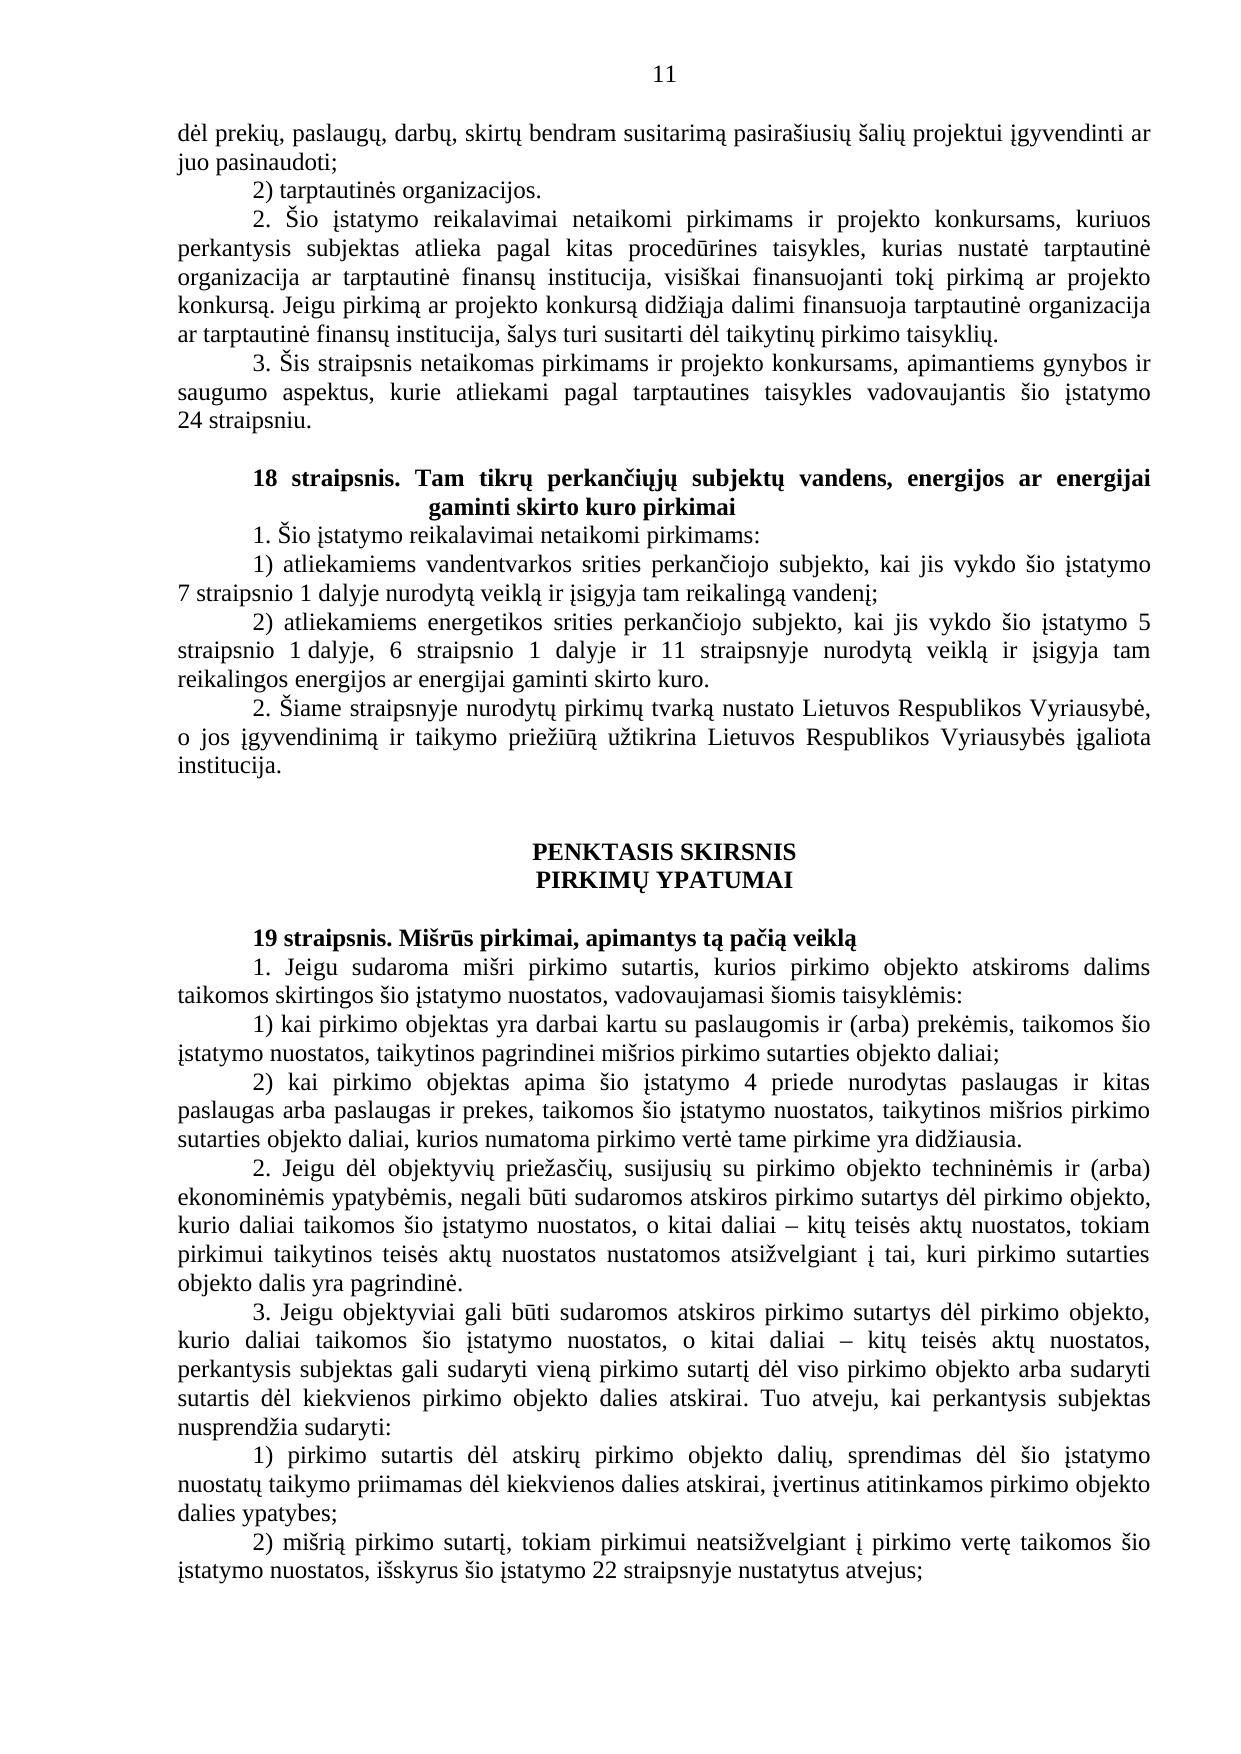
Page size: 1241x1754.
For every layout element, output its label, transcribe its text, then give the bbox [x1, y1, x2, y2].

text 2. Šio įstatymo reikalavimai netaikomi pirkimams ir projekto konkursams, kuriuos perkantysis subjektas atlieka pagal kitas procedūrines taisykles, kurias nustatė tarptautinė organizacija ar tarptautinė finansų institucija, visiškai finansuojanti tokį pirkimą ar projekto konkursą. Jeigu pirkimą ar projekto konkursą didžiąja dalimi finansuoja tarptautinė organizacija ar tarptautinė finansų institucija, šalys turi susitarti dėl taikytinų pirkimo taisyklių. [177, 204, 1152, 348]
text 3. Šis straipsnis netaikomas pirkimams ir projekto konkursams, apimantiems gynybos ir saugumo aspektus, kurie atliekami pagal tarptautines taisykles vadovaujantis šio įstatymo 24 straipsniu. [177, 348, 1152, 434]
text 2) mišrią pirkimo sutartį, tokiam pirkimui neatsižvelgiant į pirkimo vertę taikomos šio įstatymo nuostatos, išskyrus šio įstatymo 22 straipsnyje nustatytus atvejus; [177, 1527, 1152, 1584]
text dėl prekių, paslaugų, darbų, skirtų bendram susitarimą pasirašiusių šalių projektui įgyvendinti ar juo pasinaudoti; [177, 118, 1152, 176]
text 2. Šiame straipsnyje nurodytų pirkimų tvarką nustato Lietuvos Respublikos Vyriausybė, o jos įgyvendinimą ir taikymo priežiūrą užtikrina Lietuvos Respublikos Vyriausybės įgaliota institucija. [177, 693, 1152, 779]
text 18 straipsnis. Tam tikrų perkančiųjų subjektų vandens, energijos ar energijai gaminti skirto kuro pirkimai [252, 463, 1152, 521]
text 2. Jeigu dėl objektyvių priežasčių, susijusių su pirkimo objekto techninėmis ir (arba) ekonominėmis ypatybėmis, negali būti sudaromos atskiros pirkimo sutartys dėl pirkimo objekto, kurio daliai taikomos šio įstatymo nuostatos, o kitai daliai – kitų teisės aktų nuostatos, tokiam pirkimui taikytinos teisės aktų nuostatos nustatomos atsižvelgiant į tai, kuri pirkimo sutarties objekto dalis yra pagrindinė. [177, 1153, 1152, 1297]
text 2) atliekamiems energetikos srities perkančiojo subjekto, kai jis vykdo šio įstatymo 5 straipsnio 1 dalyje, 6 straipsnio 1 dalyje ir 11 straipsnyje nurodytą veiklą ir įsigyja tam reikalingos energijos ar energijai gaminti skirto kuro. [177, 607, 1152, 693]
text 2) kai pirkimo objektas apima šio įstatymo 4 priede nurodytas paslaugas ir kitas paslaugas arba paslaugas ir prekes, taikomos šio įstatymo nuostatos, taikytinos mišrios pirkimo sutarties objekto daliai, kurios numatoma pirkimo vertė tame pirkime yra didžiausia. [177, 1067, 1152, 1153]
text PENKTASIS SKIRSNIS [177, 837, 1152, 866]
text 19 straipsnis. Mišrūs pirkimai, apimantys tą pačią veiklą [177, 923, 1152, 952]
text 2) tarptautinės organizacijos. [177, 176, 1152, 204]
text 1) atliekamiems vandentvarkos srities perkančiojo subjekto, kai jis vykdo šio įstatymo 7 straipsnio 1 dalyje nurodytą veiklą ir įsigyja tam reikalingą vandenį; [177, 549, 1152, 607]
text PIRKIMŲ YPATUMAI [177, 866, 1152, 894]
text 1. Jeigu sudaroma mišri pirkimo sutartis, kurios pirkimo objekto atskiroms dalims taikomos skirtingos šio įstatymo nuostatos, vadovaujamasi šiomis taisyklėmis: [177, 952, 1152, 1009]
text 3. Jeigu objektyviai gali būti sudaromos atskiros pirkimo sutartys dėl pirkimo objekto, kurio daliai taikomos šio įstatymo nuostatos, o kitai daliai – kitų teisės aktų nuostatos, perkantysis subjektas gali sudaryti vieną pirkimo sutartį dėl viso pirkimo objekto arba sudaryti sutartis dėl kiekvienos pirkimo objekto dalies atskirai. Tuo atveju, kai perkantysis subjektas nusprendžia sudaryti: [177, 1297, 1152, 1441]
text 1. Šio įstatymo reikalavimai netaikomi pirkimams: [177, 521, 1152, 549]
text 1) pirkimo sutartis dėl atskirų pirkimo objekto dalių, sprendimas dėl šio įstatymo nuostatų taikymo priimamas dėl kiekvienos dalies atskirai, įvertinus atitinkamos pirkimo objekto dalies ypatybes; [177, 1441, 1152, 1527]
text 1) kai pirkimo objektas yra darbai kartu su paslaugomis ir (arba) prekėmis, taikomos šio įstatymo nuostatos, taikytinos pagrindinei mišrios pirkimo sutarties objekto daliai; [177, 1009, 1152, 1067]
